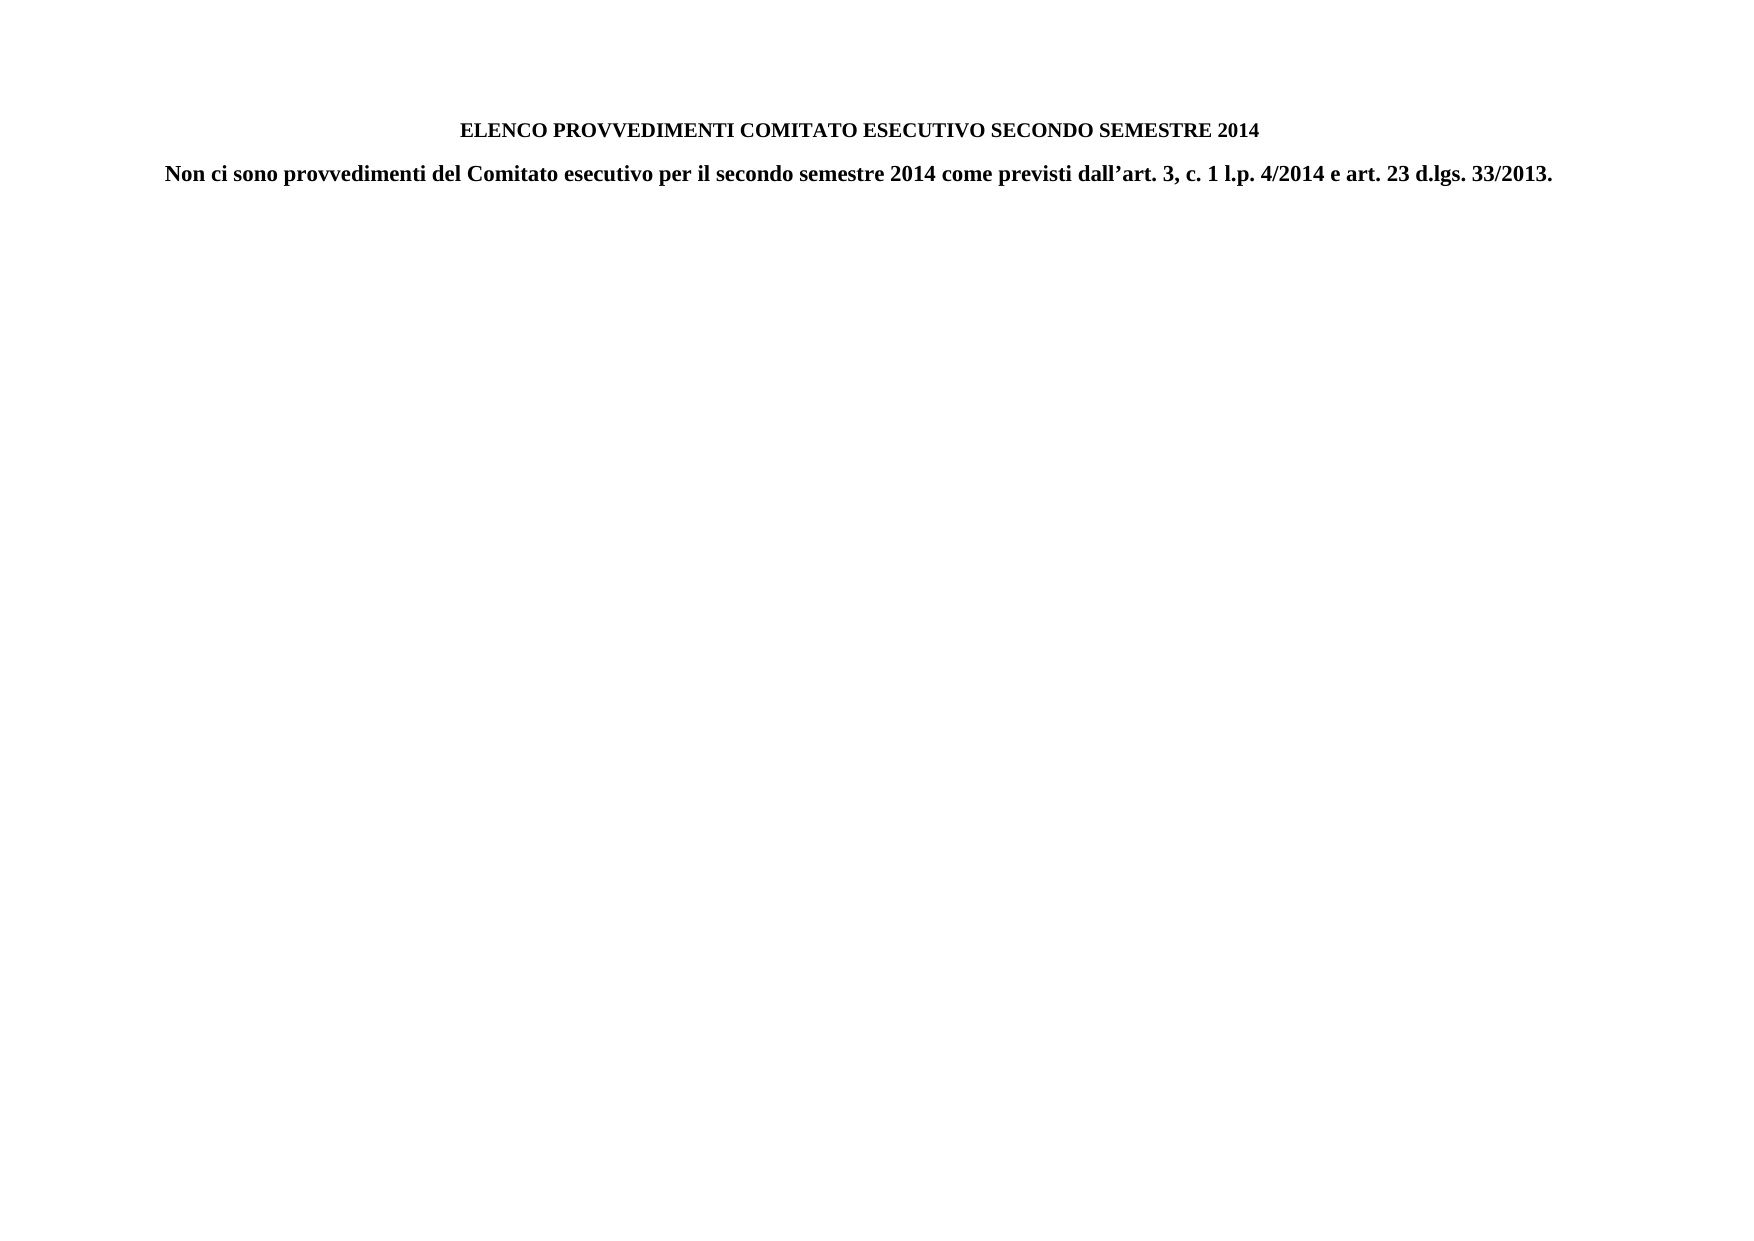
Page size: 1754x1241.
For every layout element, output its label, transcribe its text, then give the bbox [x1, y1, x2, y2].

text Non ci sono provvedimenti del Comitato esecutivo per il secondo semestre 2014 come previsti dall’art. 3, c. 1 l.p. 4/2014 e art. 23 d.lgs. 33/2013. [118, 160, 1606, 186]
text ELENCO PROVVEDIMENTI COMITATO ESECUTIVO SECONDO SEMESTRE 2014 [118, 118, 1606, 142]
